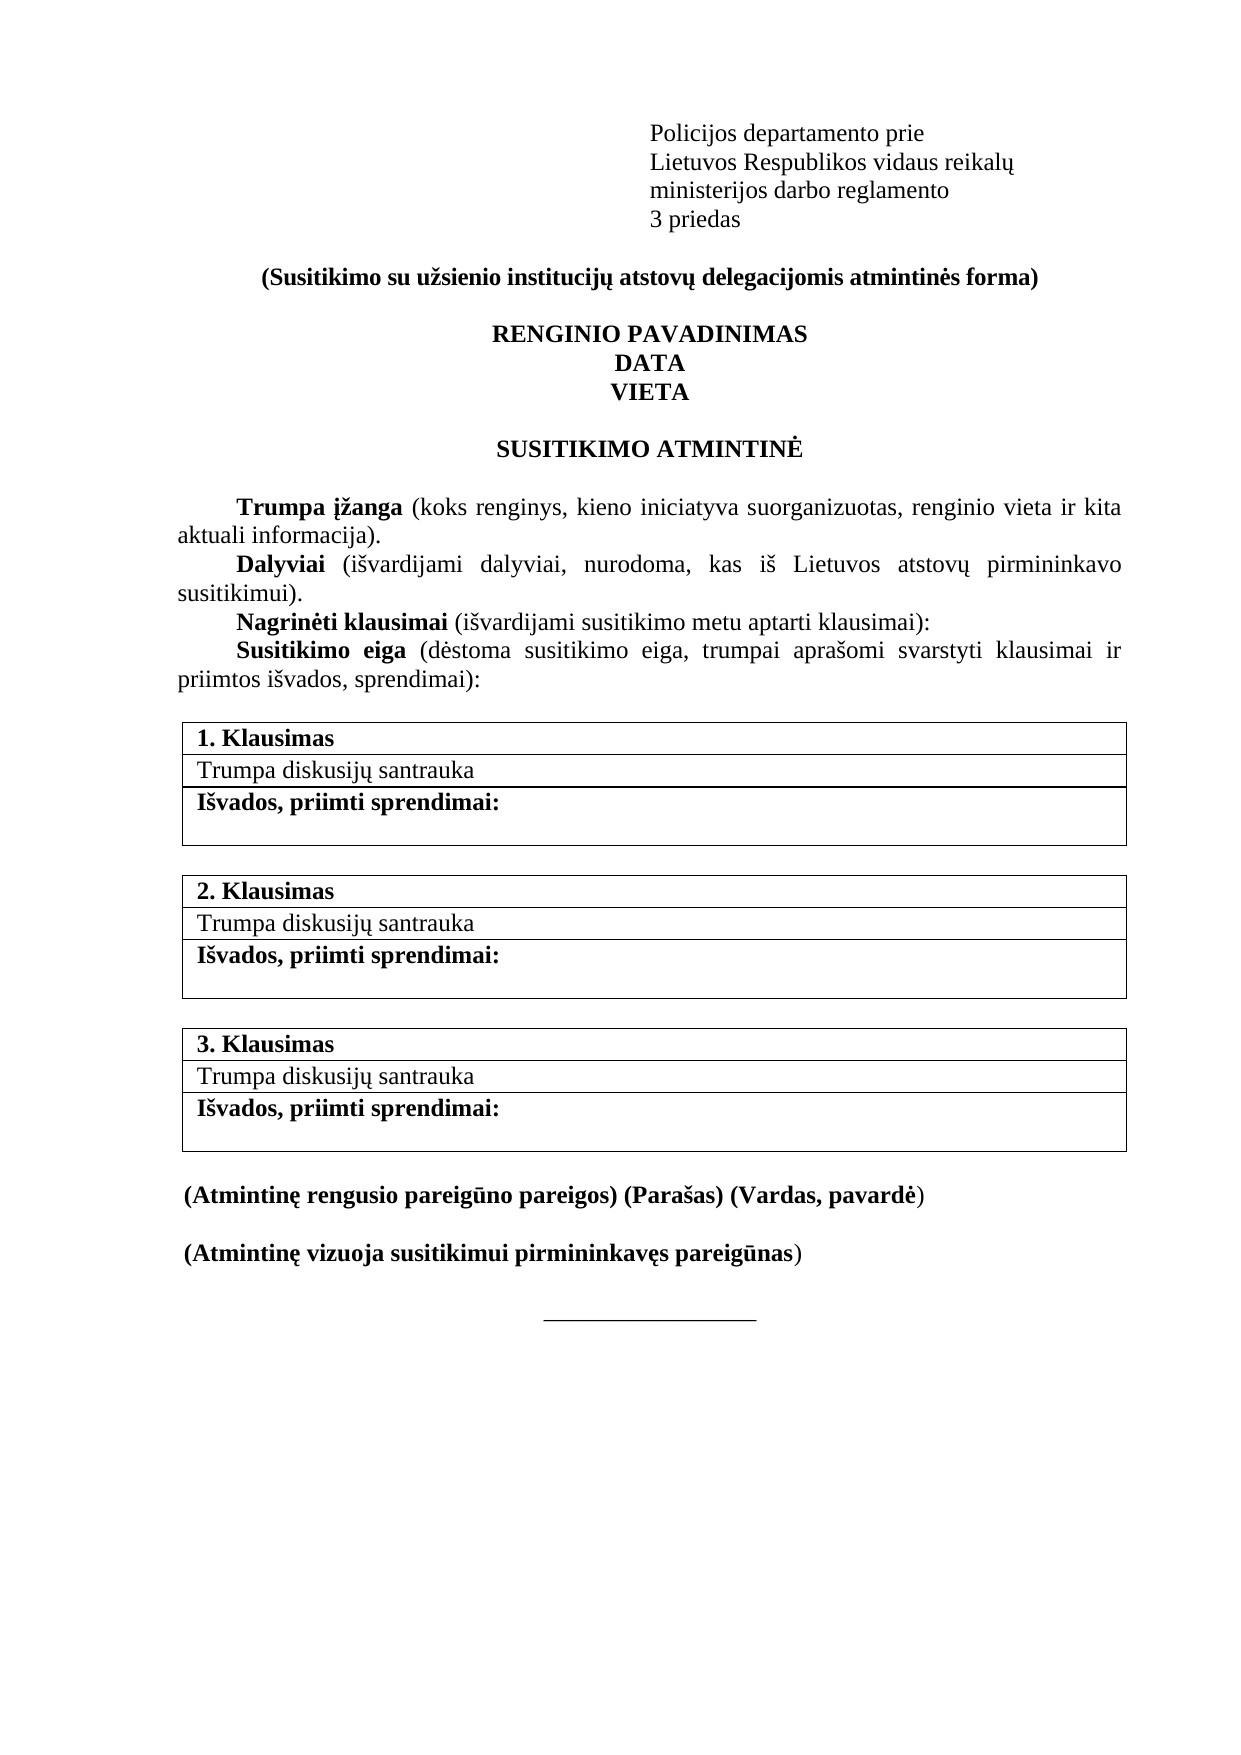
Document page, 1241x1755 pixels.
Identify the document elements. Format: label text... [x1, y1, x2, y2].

text Nagrinėti klausimai (išvardijami susitikimo metu aptarti klausimai): [177, 607, 1122, 636]
table_header 1. Klausimas [183, 723, 1126, 754]
text Trumpa įžanga (koks renginys, kieno iniciatyva suorganizuotas, renginio vieta ir kita aktuali informacija). [177, 492, 1122, 549]
text Policijos departamento prie [649, 118, 1122, 147]
text Lietuvos Respublikos vidaus reikalų [649, 147, 1122, 176]
text SUSITIKIMO ATMINTINĖ [177, 434, 1122, 463]
table_cell Išvados, priimti sprendimai: [183, 940, 1126, 998]
text DATA [177, 348, 1122, 377]
table_cell Išvados, priimti sprendimai: [183, 1093, 1126, 1151]
table_cell Trumpa diskusijų santrauka [183, 1061, 1126, 1092]
table_cell Trumpa diskusijų santrauka [183, 908, 1126, 939]
table_cell Išvados, priimti sprendimai: [183, 788, 1126, 845]
text VIETA [177, 377, 1122, 406]
table_header 3. Klausimas [183, 1029, 1126, 1060]
text 3 priedas [649, 204, 1122, 233]
text (Atmintinę rengusio pareigūno pareigos) (Parašas) (Vardas, pavardė) [184, 1181, 1122, 1209]
text ministerijos darbo reglamento [649, 176, 1122, 204]
text _________________ [177, 1296, 1122, 1324]
text (Atmintinę vizuoja susitikimui pirmininkavęs pareigūnas) [184, 1238, 1122, 1267]
table_cell Trumpa diskusijų santrauka [183, 755, 1126, 786]
text Susitikimo eiga (dėstoma susitikimo eiga, trumpai aprašomi svarstyti klausimai ir priimtos išvados, sprendimai): [177, 636, 1122, 693]
table_header 2. Klausimas [183, 876, 1126, 907]
text (Susitikimo su užsienio institucijų atstovų delegacijomis atmintinės forma) [177, 262, 1122, 291]
text Dalyviai (išvardijami dalyviai, nurodoma, kas iš Lietuvos atstovų pirmininkavo susitikimui). [177, 549, 1122, 607]
text RENGINIO PAVADINIMAS [177, 319, 1122, 348]
